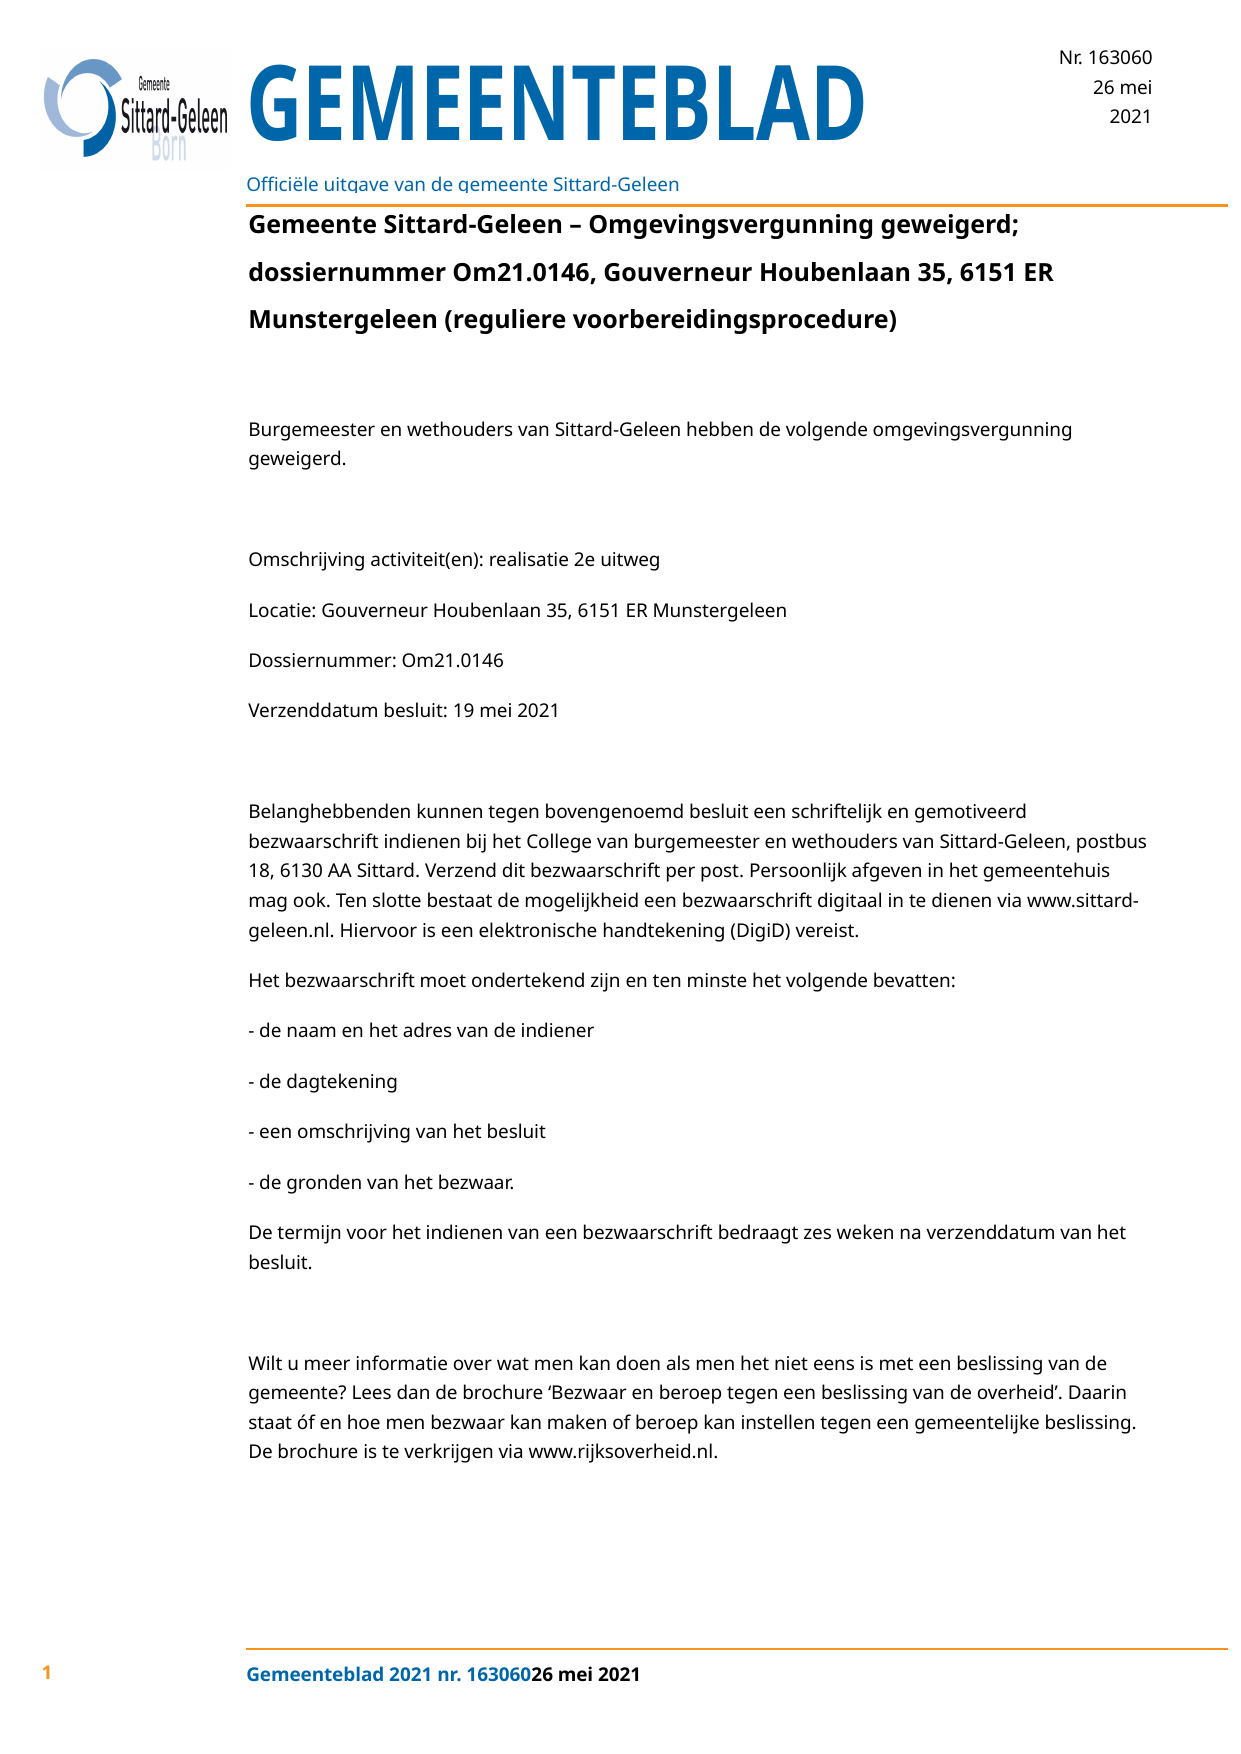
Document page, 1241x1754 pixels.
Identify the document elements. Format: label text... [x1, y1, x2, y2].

text - de naam en het adres van de indiener [248, 1018, 1152, 1043]
text Verzenddatum besluit: 19 mei 2021 [248, 698, 1152, 723]
text Wilt u meer informatie over wat men kan doen als men het niet eens is met een beslissing van de gemeente? Lees dan de brochure ‘Bezwaar en beroep tegen een beslissing van de overheid’. Daarin staat óf en hoe men bezwaar kan maken of beroep kan instellen tegen een gemeentelijke beslissing. De brochure is te verkrijgen via www.rijksoverheid.nl. [248, 1350, 1152, 1464]
text - de dagtekening [248, 1068, 1152, 1094]
text - de gronden van het bezwaar. [248, 1169, 1152, 1194]
text Omschrijving activiteit(en): realisatie 2e uitweg [248, 546, 1152, 572]
text De termijn voor het indienen van een bezwaarschrift bedraagt zes weken na verzenddatum van het besluit. [248, 1219, 1152, 1274]
text Burgemeester en wethouders van Sittard-Geleen hebben de volgende omgevingsvergunning geweigerd. [248, 416, 1152, 471]
picture [41, 47, 231, 172]
text Dossiernummer: Om21.0146 [248, 647, 1152, 673]
text Gemeente Sittard-Geleen – Omgevingsvergunning geweigerd; dossiernummer Om21.0146, Gouverneur Houbenlaan 35, 6151 ER Munstergeleen (reguliere voorbereidingsprocedure) [248, 207, 1152, 336]
text Het bezwaarschrift moet ondertekend zijn en ten minste het volgende bevatten: [248, 967, 1152, 993]
text Belanghebbenden kunnen tegen bovengenoemd besluit een schriftelijk en gemotiveerd bezwaarschrift indienen bij het College van burgemeester en wethouders van Sittard-Geleen, postbus 18, 6130 AA Sittard. Verzend dit bezwaarschrift per post. Persoonlijk afgeven in het gemeentehuis mag ook. Ten slotte bestaat de mogelijkheid een bezwaarschrift digitaal in te dienen via www.sittard-geleen.nl. Hiervoor is een elektronische handtekening (DigiD) vereist. [248, 798, 1152, 942]
text - een omschrijving van het besluit [248, 1118, 1152, 1144]
text Locatie: Gouverneur Houbenlaan 35, 6151 ER Munstergeleen [248, 597, 1152, 622]
